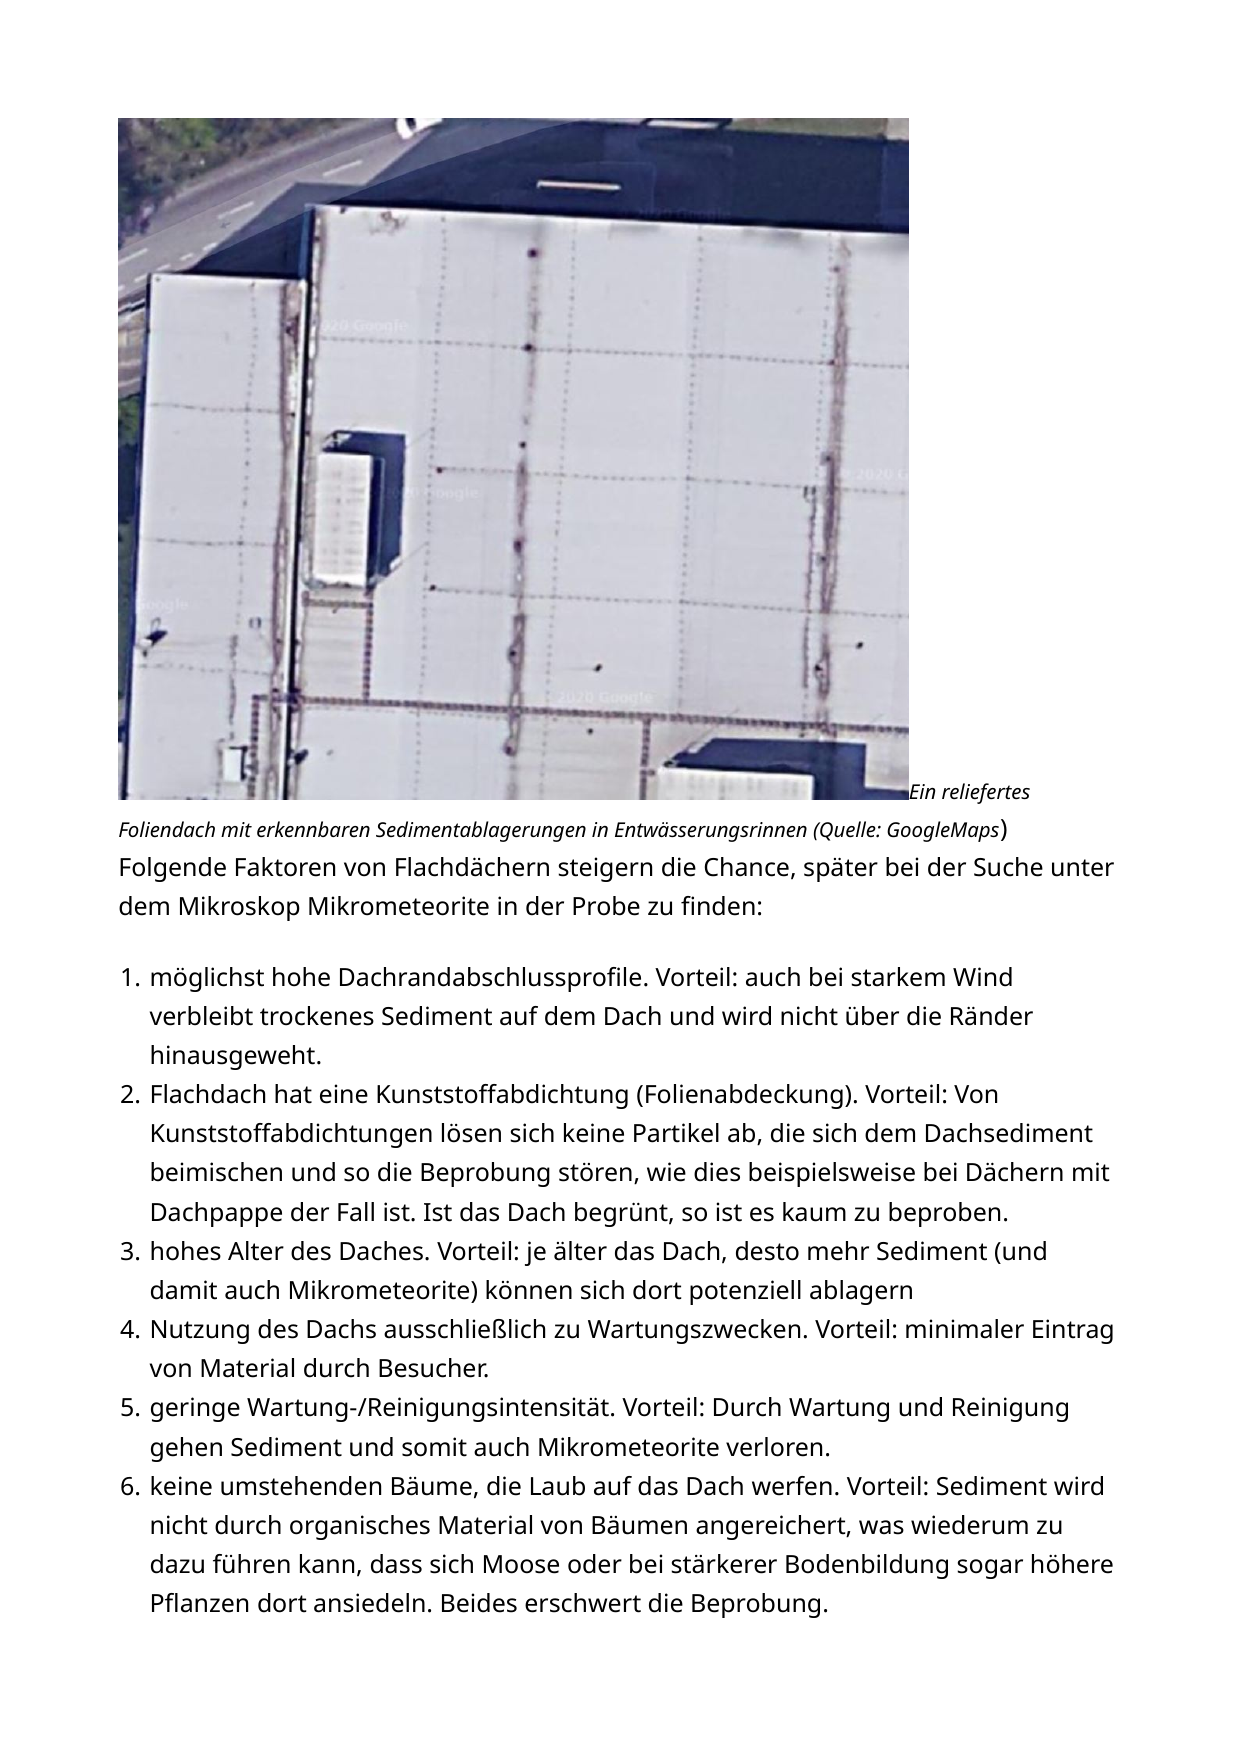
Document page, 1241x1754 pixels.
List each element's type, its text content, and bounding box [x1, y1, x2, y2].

text Ein reliefertes Foliendach mit erkennbaren Sedimentablagerungen in Entwässerungsrinnen (Quelle: GoogleMaps) [118, 118, 1122, 844]
picture [118, 118, 909, 800]
list möglichst hohe Dachrandabschlussprofile. Vorteil: auch bei starkem Wind verbleibt trockenes Sediment auf dem Dach und wird nicht über die Ränder hinausgeweht. [120, 959, 1122, 1072]
list hohes Alter des Daches. Vorteil: je älter das Dach, desto mehr Sediment (und damit auch Mikrometeorite) können sich dort potenziell ablagern [120, 1233, 1122, 1307]
list Nutzung des Dachs ausschließlich zu Wartungszwecken. Vorteil: minimaler Eintrag von Material durch Besucher. [120, 1312, 1122, 1385]
list Flachdach hat eine Kunststoffabdichtung (Folienabdeckung). Vorteil: Von Kunststoffabdichtungen lösen sich keine Partikel ab, die sich dem Dachsediment beimischen und so die Beprobung stören, wie dies beispielsweise bei Dächern mit Dachpappe der Fall ist. Ist das Dach begrünt, so ist es kaum zu beproben. [120, 1077, 1122, 1228]
list geringe Wartung-/Reinigungsintensität. Vorteil: Durch Wartung und Reinigung gehen Sediment und somit auch Mikrometeorite verloren. [120, 1390, 1122, 1463]
list keine umstehenden Bäume, die Laub auf das Dach werfen. Vorteil: Sediment wird nicht durch organisches Material von Bäumen angereichert, was wiederum zu dazu führen kann, dass sich Moose oder bei stärkerer Bodenbildung sogar höhere Pflanzen dort ansiedeln. Beides erschwert die Beprobung. [120, 1468, 1122, 1620]
text Folgende Faktoren von Flachdächern steigern die Chance, später bei der Suche unter dem Mikroskop Mikrometeorite in der Probe zu finden: [118, 849, 1122, 923]
